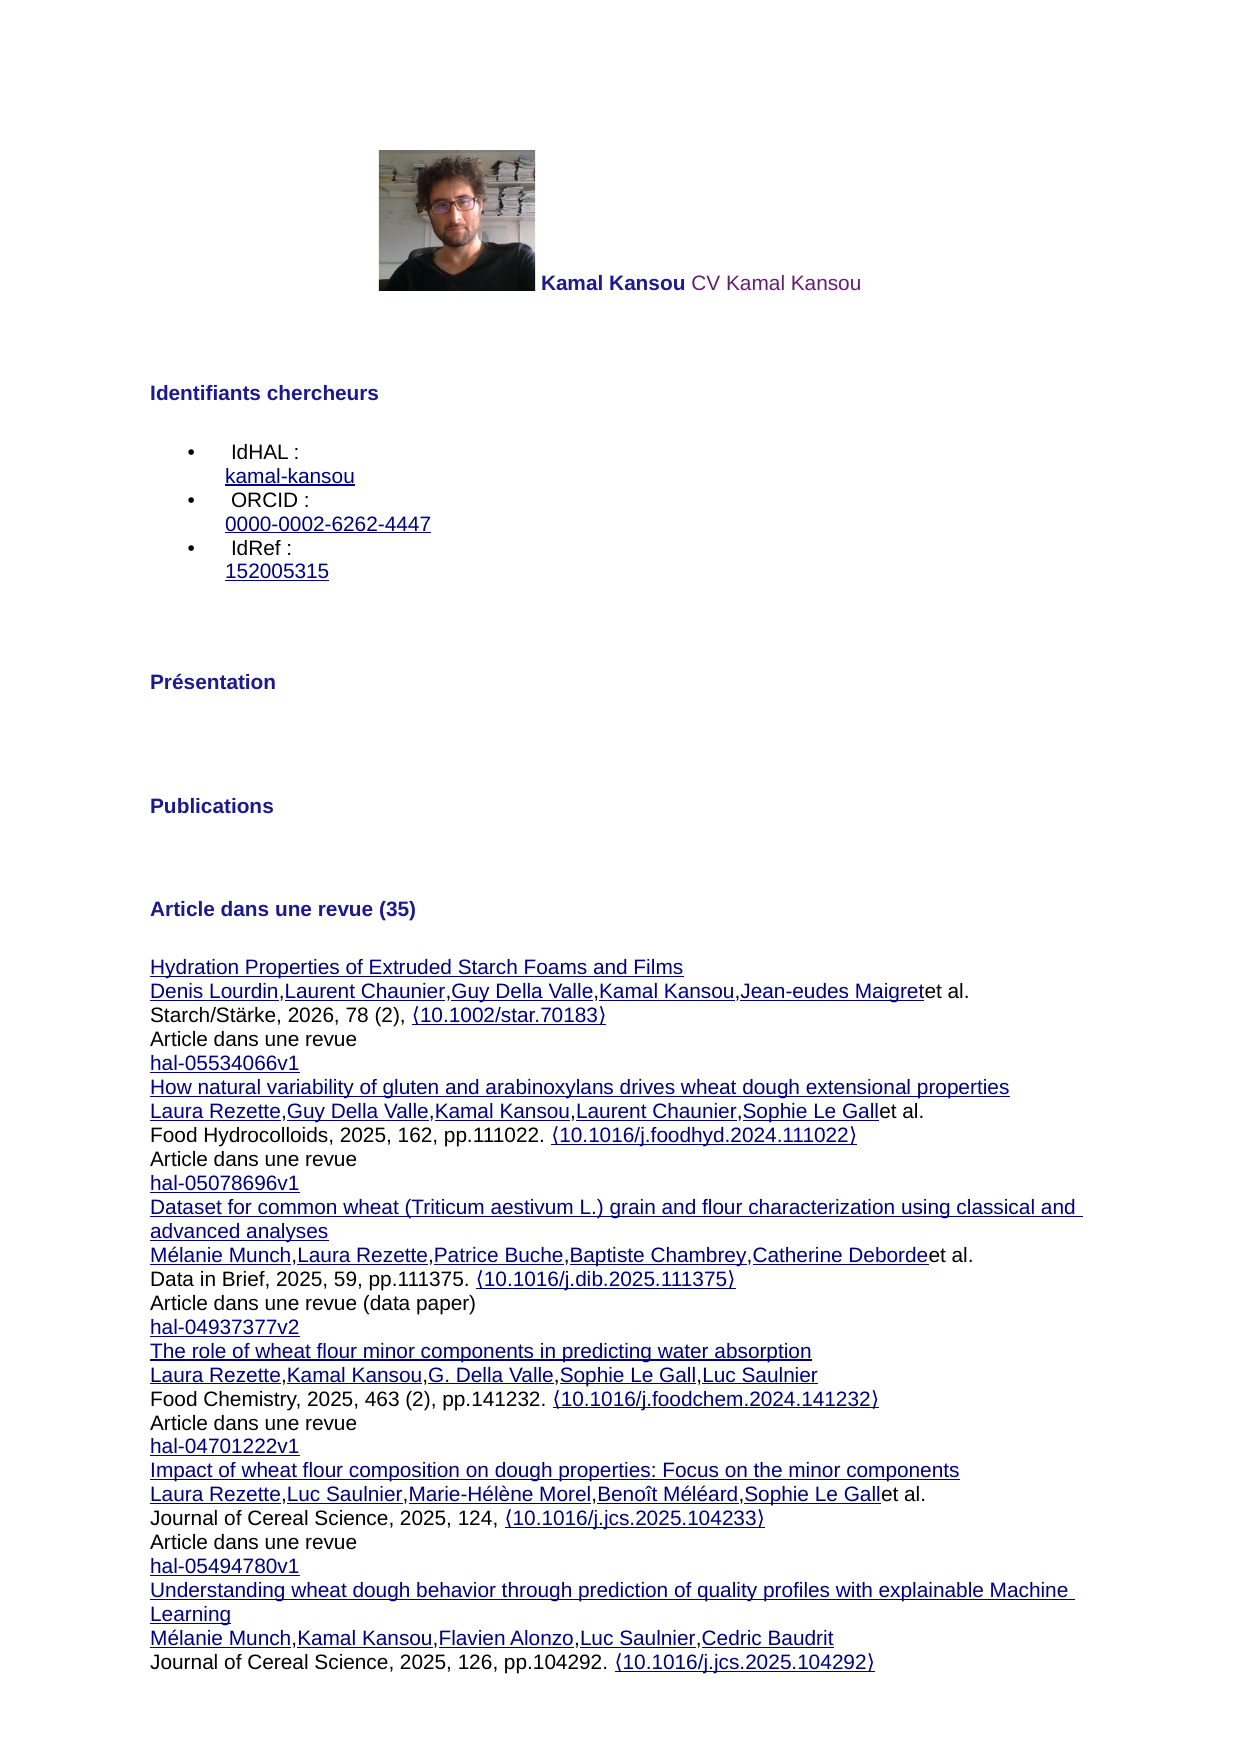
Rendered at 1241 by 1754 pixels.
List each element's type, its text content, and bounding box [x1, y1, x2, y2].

table_header Hydration Properties of Extruded Starch Foams and Films Denis Lourdin,Laurent Chaunier,Guy Della Valle,Kamal Kansou,Jean‐eudes Maigretet al. Starch/Stärke, 2026, 78 (2), ⟨10.1002/star.70183⟩ Article dans une revue hal-05534066v1 [150, 955, 1090, 1075]
subtitle Publications [150, 794, 1090, 818]
subtitle Présentation [150, 670, 1090, 694]
table_cell Dataset for common wheat (Triticum aestivum L.) grain and flour characterization using classical and advanced analyses Mélanie Munch,Laura Rezette,Patrice Buche,Baptiste Chambrey,Catherine Debordeet al. Data in Brief, 2025, 59, pp.111375. ⟨10.1016/j.dib.2025.111375⟩ Article dans une revue (data paper) hal-04937377v2 [150, 1195, 1090, 1338]
list kamal-kansou [187, 463, 1090, 487]
list IdRef : [187, 535, 1090, 559]
list IdHAL : [187, 439, 1090, 463]
table_cell The role of wheat flour minor components in predicting water absorption Laura Rezette,Kamal Kansou,G. Della Valle,Sophie Le Gall,Luc Saulnier Food Chemistry, 2025, 463 (2), pp.141232. ⟨10.1016/j.foodchem.2024.141232⟩ Article dans une revue hal-04701222v1 [150, 1339, 1090, 1458]
subtitle Identifiants chercheurs [150, 381, 1090, 405]
picture [378, 150, 536, 291]
table_cell Impact of wheat flour composition on dough properties: Focus on the minor components Laura Rezette,Luc Saulnier,Marie-Hélène Morel,Benoît Méléard,Sophie Le Gallet al. Journal of Cereal Science, 2025, 124, ⟨10.1016/j.jcs.2025.104233⟩ Article dans une revue hal-05494780v1 [150, 1458, 1090, 1578]
list 152005315 [187, 559, 1090, 583]
list 0000-0002-6262-4447 [187, 511, 1090, 535]
list ORCID : [187, 487, 1090, 511]
subtitle Article dans une revue (35) [150, 897, 1090, 921]
table_cell Understanding wheat dough behavior through prediction of quality profiles with explainable Machine Learning Mélanie Munch,Kamal Kansou,Flavien Alonzo,Luc Saulnier,Cedric Baudrit Journal of Cereal Science, 2025, 126, pp.104292. ⟨10.1016/j.jcs.2025.104292⟩ [150, 1578, 1090, 1674]
subtitle Kamal Kansou CV Kamal Kansou [150, 150, 1090, 295]
table_cell How natural variability of gluten and arabinoxylans drives wheat dough extensional properties Laura Rezette,Guy Della Valle,Kamal Kansou,Laurent Chaunier,Sophie Le Gallet al. Food Hydrocolloids, 2025, 162, pp.111022. ⟨10.1016/j.foodhyd.2024.111022⟩ Article dans une revue hal-05078696v1 [150, 1075, 1090, 1195]
